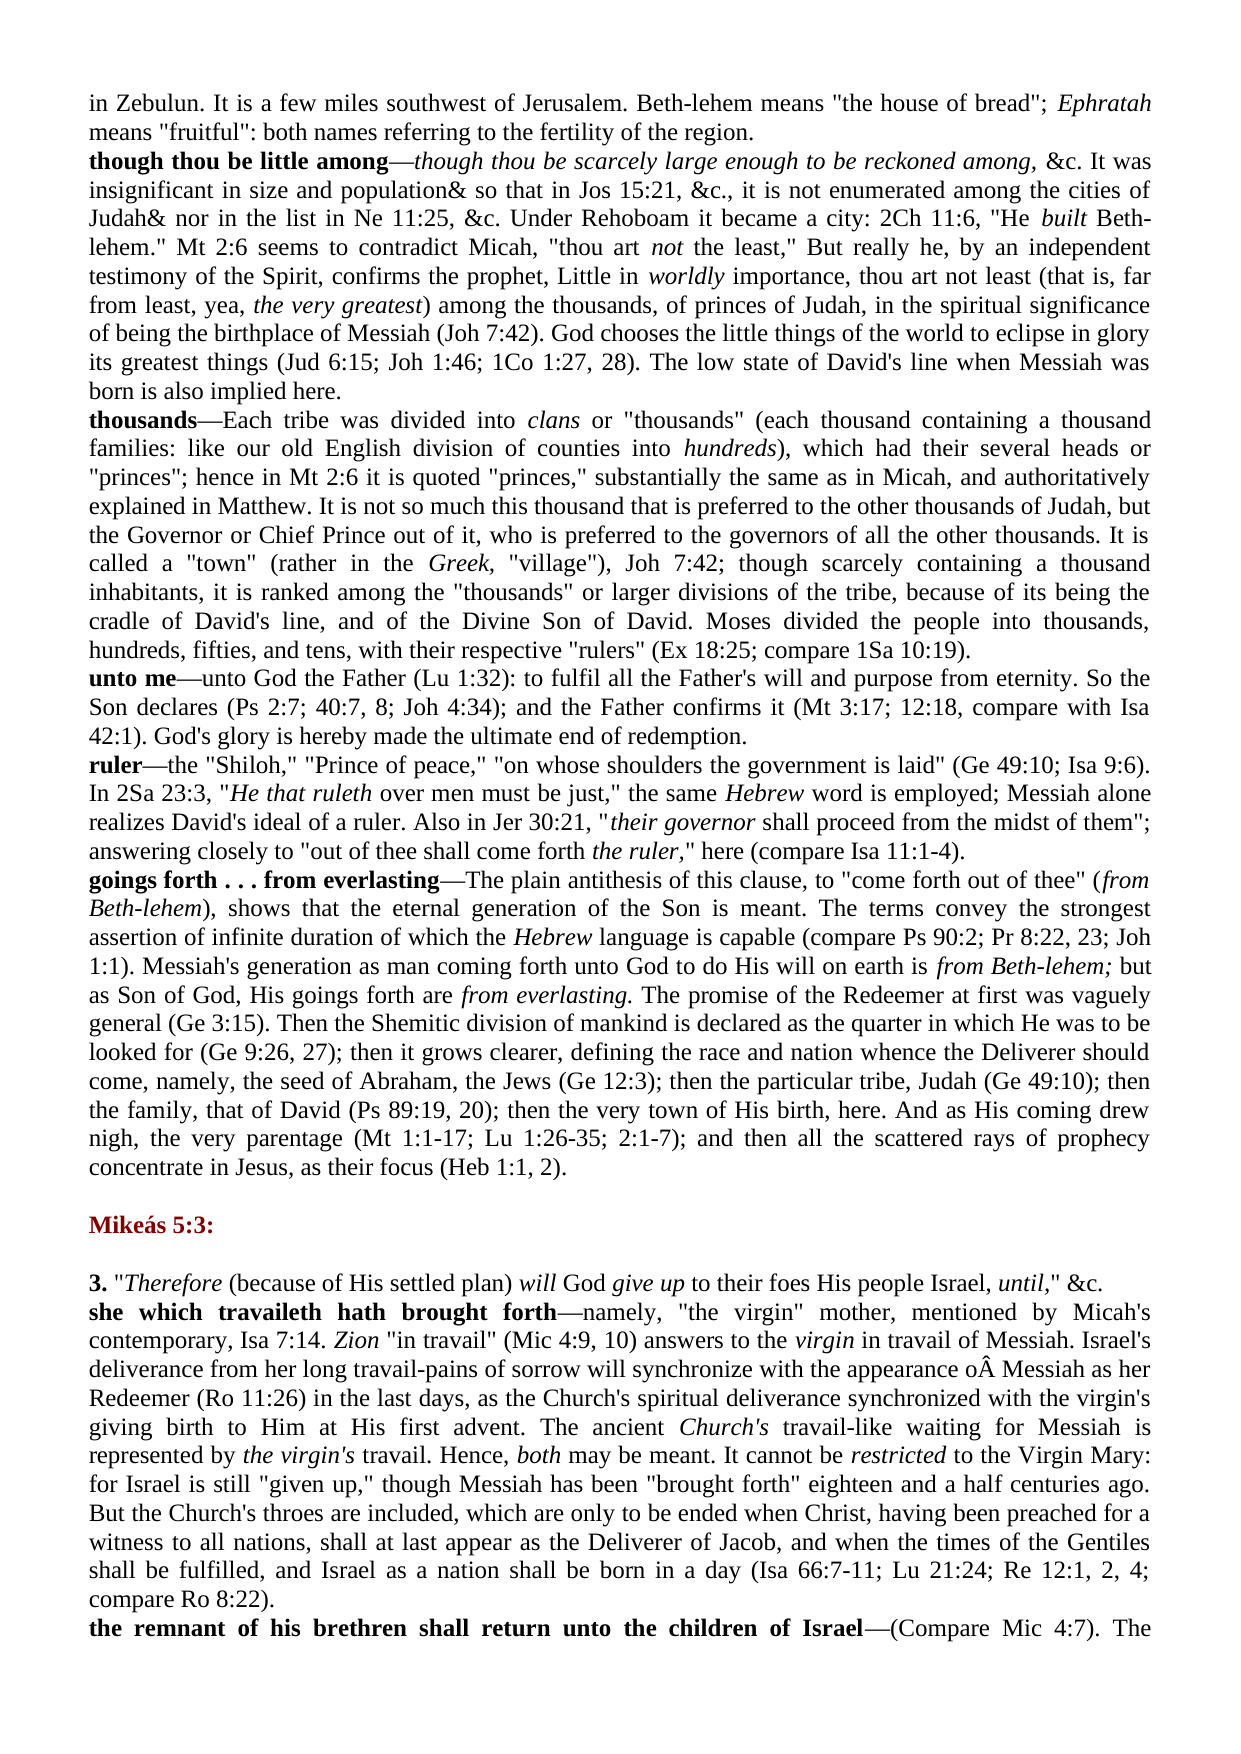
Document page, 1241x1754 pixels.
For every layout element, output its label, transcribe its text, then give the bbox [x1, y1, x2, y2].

text 3. "Therefore (because of His settled plan) will God give up to their foes His people Israel, until," &c. she which travaileth hath brought forth—namely, "the virgin" mother, mentioned by Micah's contemporary, Isa 7:14. Zion "in travail" (Mic 4:9, 10) answers to the virgin in travail of Messiah. Israel's deliverance from her long travail-pains of sorrow will synchronize with the appearance oÂ Messiah as her Redeemer (Ro 11:26) in the last days, as the Church's spiritual deliverance synchronized with the virgin's giving birth to Him at His first advent. The ancient Church's travail-like waiting for Messiah is represented by the virgin's travail. Hence, both may be meant. It cannot be restricted to the Virgin Mary: for Israel is still "given up," though Messiah has been "brought forth" eighteen and a half centuries ago. But the Church's throes are included, which are only to be ended when Christ, having been preached for a witness to all nations, shall at last appear as the Deliverer of Jacob, and when the times of the Gentiles shall be fulfilled, and Israel as a nation shall be born in a day (Isa 66:7-11; Lu 21:24; Re 12:1, 2, 4; compare Ro 8:22). the remnant of his brethren shall return unto the children of Israel—(Compare Mic 4:7). The [88, 1268, 1152, 1642]
text Mikeás 5:3: [88, 1211, 1152, 1239]
text in Zebulun. It is a few miles southwest of Jerusalem. Beth-lehem means "the house of bread"; Ephratah means "fruitful": both names referring to the fertility of the region. though thou be little among—though thou be scarcely large enough to be reckoned among, &c. It was insignificant in size and population& so that in Jos 15:21, &c., it is not enumerated among the cities of Judah& nor in the list in Ne 11:25, &c. Under Rehoboam it became a city: 2Ch 11:6, "He built Beth-lehem." Mt 2:6 seems to contradict Micah, "thou art not the least," But really he, by an independent testimony of the Spirit, confirms the prophet, Little in worldly importance, thou art not least (that is, far from least, yea, the very greatest) among the thousands, of princes of Judah, in the spiritual significance of being the birthplace of Messiah (Joh 7:42). God chooses the little things of the world to eclipse in glory its greatest things (Jud 6:15; Joh 1:46; 1Co 1:27, 28). The low state of David's line when Messiah was born is also implied here. thousands—Each tribe was divided into clans or "thousands" (each thousand containing a thousand families: like our old English division of counties into hundreds), which had their several heads or "princes"; hence in Mt 2:6 it is quoted "princes," substantially the same as in Micah, and authoritatively explained in Matthew. It is not so much this thousand that is preferred to the other thousands of Judah, but the Governor or Chief Prince out of it, who is preferred to the governors of all the other thousands. It is called a "town" (rather in the Greek, "village"), Joh 7:42; though scarcely containing a thousand inhabitants, it is ranked among the "thousands" or larger divisions of the tribe, because of its being the cradle of David's line, and of the Divine Son of David. Moses divided the people into thousands, hundreds, fifties, and tens, with their respective "rulers" (Ex 18:25; compare 1Sa 10:19). unto me—unto God the Father (Lu 1:32): to fulfil all the Father's will and purpose from eternity. So the Son declares (Ps 2:7; 40:7, 8; Joh 4:34); and the Father confirms it (Mt 3:17; 12:18, compare with Isa 42:1). God's glory is hereby made the ultimate end of redemption. ruler—the "Shiloh," "Prince of peace," "on whose shoulders the government is laid" (Ge 49:10; Isa 9:6). In 2Sa 23:3, "He that ruleth over men must be just," the same Hebrew word is employed; Messiah alone realizes David's ideal of a ruler. Also in Jer 30:21, "their governor shall proceed from the midst of them"; answering closely to "out of thee shall come forth the ruler," here (compare Isa 11:1-4). goings forth . . . from everlasting—The plain antithesis of this clause, to "come forth out of thee" (from Beth-lehem), shows that the eternal generation of the Son is meant. The terms convey the strongest assertion of infinite duration of which the Hebrew language is capable (compare Ps 90:2; Pr 8:22, 23; Joh 1:1). Messiah's generation as man coming forth unto God to do His will on earth is from Beth-lehem; but as Son of God, His goings forth are from everlasting. The promise of the Redeemer at first was vaguely general (Ge 3:15). Then the Shemitic division of mankind is declared as the quarter in which He was to be looked for (Ge 9:26, 27); then it grows clearer, defining the race and nation whence the Deliverer should come, namely, the seed of Abraham, the Jews (Ge 12:3); then the particular tribe, Judah (Ge 49:10); then the family, that of David (Ps 89:19, 20); then the very town of His birth, here. And as His coming drew nigh, the very parentage (Mt 1:1-17; Lu 1:26-35; 2:1-7); and then all the scattered rays of prophecy concentrate in Jesus, as their focus (Heb 1:1, 2). [88, 88, 1152, 1181]
